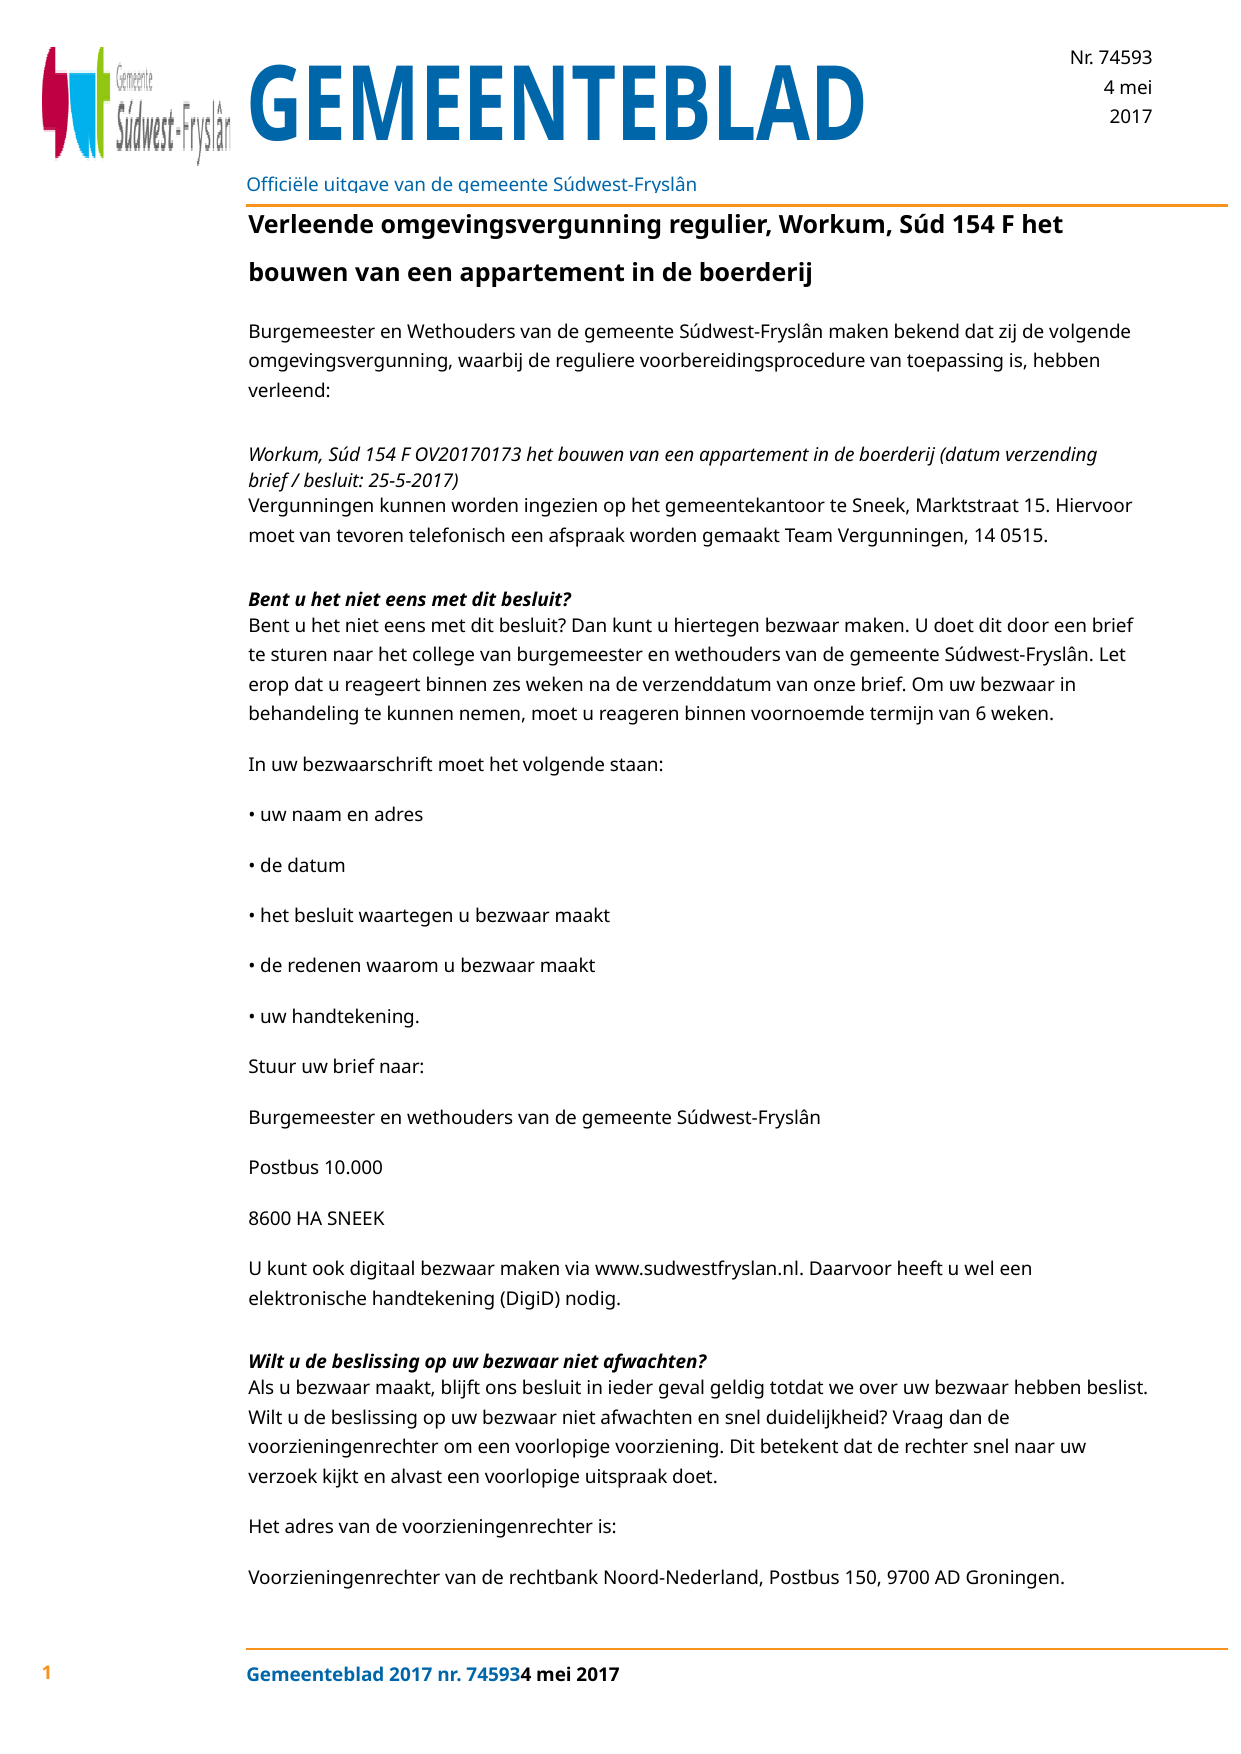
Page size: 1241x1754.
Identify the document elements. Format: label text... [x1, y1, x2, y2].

text • de redenen waarom u bezwaar maakt [248, 953, 1152, 978]
picture [41, 47, 231, 172]
text Voorzieningenrechter van de rechtbank Noord-Nederland, Postbus 150, 9700 AD Groningen. [248, 1564, 1152, 1590]
text Als u bezwaar maakt, blijft ons besluit in ieder geval geldig totdat we over uw bezwaar hebben beslist. Wilt u de beslissing op uw bezwaar niet afwachten en snel duidelijkheid? Vraag dan de voorzieningenrechter om een voorlopige voorziening. Dit betekent dat de rechter snel naar uw verzoek kijkt en alvast een voorlopige uitspraak doet. [248, 1374, 1152, 1489]
text In uw bezwaarschrift moet het volgende staan: [248, 751, 1152, 777]
text 8600 HA SNEEK [248, 1205, 1152, 1230]
text Workum, Súd 154 F OV20170173 het bouwen van een appartement in de boerderij (datum verzending brief / besluit: 25-5-2017) [248, 441, 1152, 492]
text Verleende omgevingsvergunning regulier, Workum, Súd 154 F het bouwen van een appartement in de boerderij [248, 207, 1152, 288]
text Het adres van de voorzieningenrechter is: [248, 1513, 1152, 1539]
text Wilt u de beslissing op uw bezwaar niet afwachten? [248, 1349, 1152, 1374]
text Bent u het niet eens met dit besluit? [248, 586, 1152, 612]
text • uw handtekening. [248, 1003, 1152, 1029]
text • de datum [248, 852, 1152, 877]
text Postbus 10.000 [248, 1154, 1152, 1180]
text • het besluit waartegen u bezwaar maakt [248, 902, 1152, 928]
text Vergunningen kunnen worden ingezien op het gemeentekantoor te Sneek, Marktstraat 15. Hiervoor moet van tevoren telefonisch een afspraak worden gemaakt Team Vergunningen, 14 0515. [248, 492, 1152, 548]
text U kunt ook digitaal bezwaar maken via www.sudwestfryslan.nl. Daarvoor heeft u wel een elektronische handtekening (DigiD) nodig. [248, 1255, 1152, 1310]
text Burgemeester en Wethouders van de gemeente Súdwest-Fryslân maken bekend dat zij de volgende omgevingsvergunning, waarbij de reguliere voorbereidingsprocedure van toepassing is, hebben verleend: [248, 318, 1152, 403]
text Bent u het niet eens met dit besluit? Dan kunt u hiertegen bezwaar maken. U doet dit door een brief te sturen naar het college van burgemeester en wethouders van de gemeente Súdwest-Fryslân. Let erop dat u reageert binnen zes weken na de verzenddatum van onze brief. Om uw bezwaar in behandeling te kunnen nemen, moet u reageren binnen voornoemde termijn van 6 weken. [248, 612, 1152, 726]
text Stuur uw brief naar: [248, 1053, 1152, 1079]
text • uw naam en adres [248, 801, 1152, 827]
text Burgemeester en wethouders van de gemeente Súdwest-Fryslân [248, 1104, 1152, 1129]
